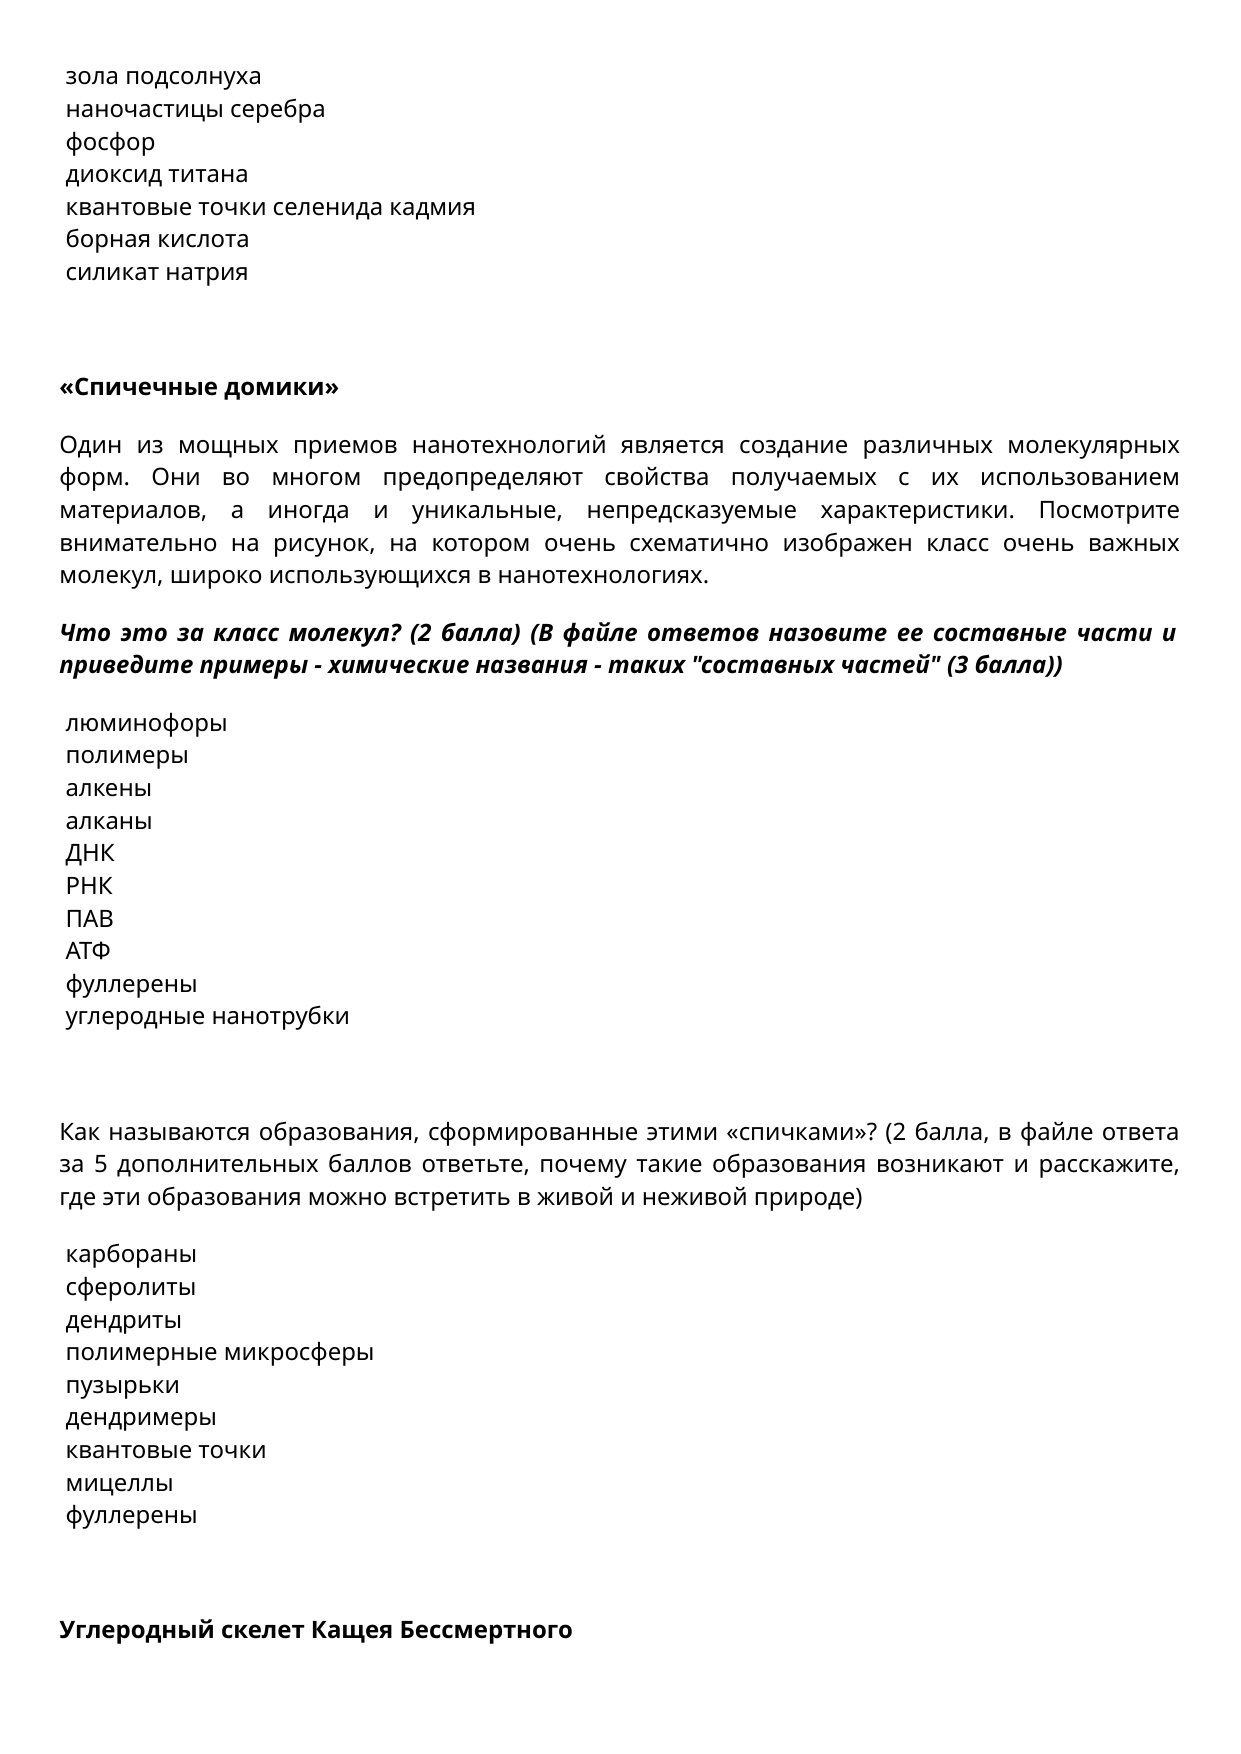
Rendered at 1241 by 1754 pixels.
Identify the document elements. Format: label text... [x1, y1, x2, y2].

text Углеродный скелет Кащея Бессмертного [59, 1613, 1181, 1646]
text «Спичечные домики» [59, 370, 1181, 402]
text Как называются образования, сформированные этими «спичками»? (2 балла, в файле ответа за 5 дополнительных баллов ответьте, почему такие образования возникают и расскажите, где эти образования можно встретить в живой и неживой природе) [59, 1114, 1181, 1212]
text карбораны сферолиты дендриты полимерные микросферы пузырьки дендримеры квантовые точки мицеллы фуллерены [59, 1237, 1181, 1531]
text Что это за класс молекул? (2 балла) (В файле ответов назовите ее составные части и приведите примеры - химические названия - таких "составных частей" (3 балла)) [59, 616, 1181, 681]
text люминофоры полимеры алкены алканы ДНК РНК ПАВ АТФ фуллерены углеродные нанотрубки [59, 706, 1181, 1032]
text зола подсолнуха наночастицы серебра фосфор диоксид титана квантовые точки селенида кадмия борная кислота силикат натрия [59, 59, 1181, 287]
text Один из мощных приемов нанотехнологий является создание различных молекулярных форм. Они во многом предопределяют свойства получаемых с их использованием материалов, а иногда и уникальные, непредсказуемые характеристики. Посмотрите внимательно на рисунок, на котором очень схематично изображен класс очень важных молекул, широко использующихся в нанотехнологиях. [59, 427, 1181, 591]
